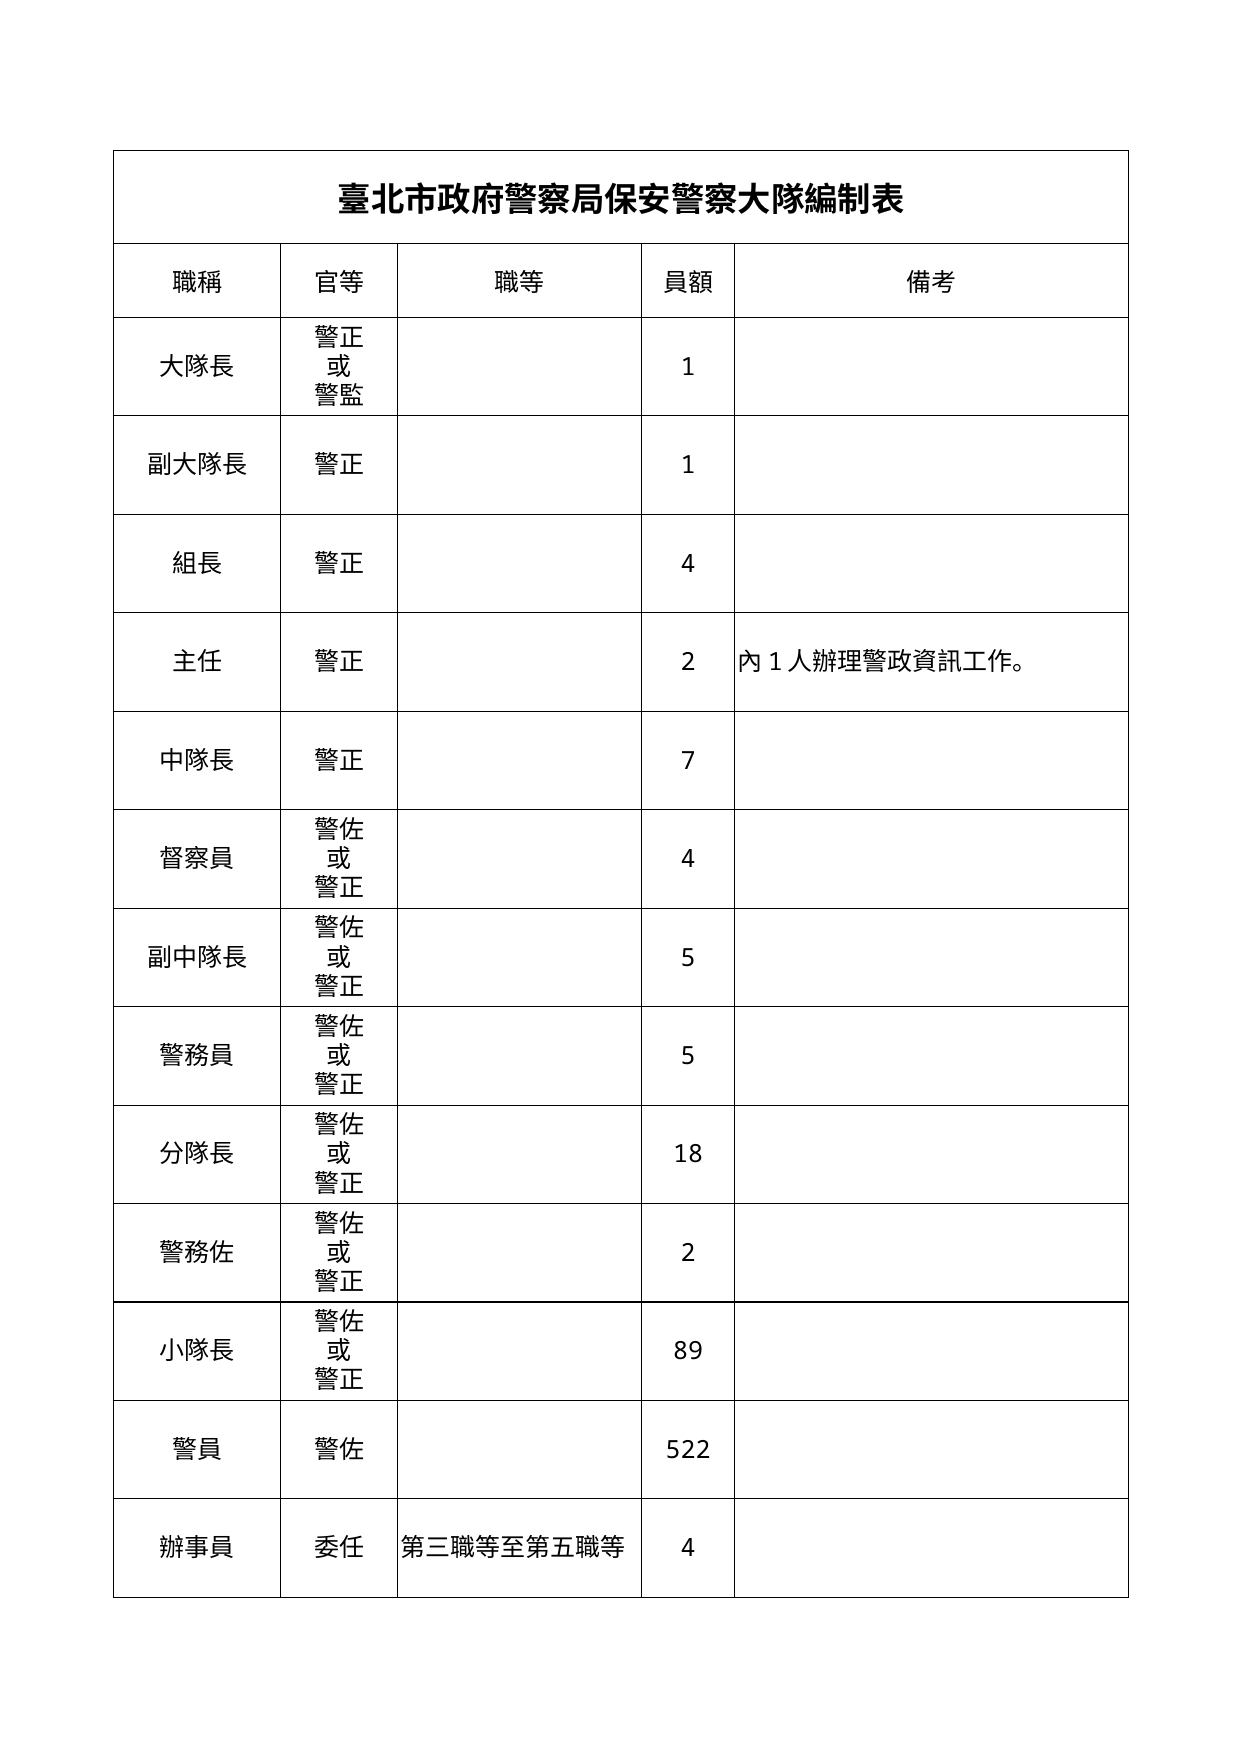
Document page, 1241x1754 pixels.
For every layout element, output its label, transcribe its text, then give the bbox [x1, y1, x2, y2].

table_cell [398, 416, 641, 514]
table_cell 警務員 [114, 1007, 280, 1104]
table_cell 備考 [735, 244, 1128, 317]
table_cell 警正 [281, 613, 397, 711]
table_cell [735, 1204, 1128, 1301]
table_cell 警佐 或 警正 [281, 1204, 397, 1301]
table_cell [398, 318, 641, 415]
table_cell 2 [642, 1204, 734, 1301]
table_cell [735, 712, 1128, 809]
table_cell [735, 515, 1128, 612]
table_cell 18 [642, 1106, 734, 1203]
table_cell 警佐 或 警正 [281, 1303, 397, 1400]
table_cell [735, 810, 1128, 908]
table_cell 警佐 或 警正 [281, 1106, 397, 1203]
table_cell 副大隊長 [114, 416, 280, 514]
table_cell 警正 [281, 712, 397, 809]
table_cell 警佐 或 警正 [281, 810, 397, 908]
table_cell 警務佐 [114, 1204, 280, 1301]
table_cell [735, 1499, 1128, 1597]
table_cell [735, 1303, 1128, 1400]
table_cell [735, 416, 1128, 514]
table_cell 主任 [114, 613, 280, 711]
table_cell [735, 1106, 1128, 1203]
table_cell 警佐 或 警正 [281, 909, 397, 1006]
table_cell [398, 1204, 641, 1301]
table_cell 大隊長 [114, 318, 280, 415]
table_cell 第三職等至第五職等 [398, 1499, 641, 1597]
table_cell [398, 1106, 641, 1203]
table_cell 警正 或 警監 [281, 318, 397, 415]
table_cell 警佐 或 警正 [281, 1007, 397, 1104]
table_cell 5 [642, 909, 734, 1006]
table_cell 7 [642, 712, 734, 809]
table_cell 1 [642, 318, 734, 415]
table_cell [398, 712, 641, 809]
table_cell 職等 [398, 244, 641, 317]
table_cell [398, 909, 641, 1006]
table_cell 分隊長 [114, 1106, 280, 1203]
table_cell [735, 1401, 1128, 1498]
table_cell 中隊長 [114, 712, 280, 809]
table_cell 委任 [281, 1499, 397, 1597]
table_cell 2 [642, 613, 734, 711]
table_cell 職稱 [114, 244, 280, 317]
table_cell 小隊長 [114, 1303, 280, 1400]
table_cell 警正 [281, 416, 397, 514]
table_cell [735, 909, 1128, 1006]
table_cell 1 [642, 416, 734, 514]
table_cell [398, 1401, 641, 1498]
table_cell 警正 [281, 515, 397, 612]
table_cell 員額 [642, 244, 734, 317]
table_header 臺北市政府警察局保安警察大隊編制表 [114, 151, 1128, 243]
table_cell [735, 318, 1128, 415]
table_cell 內1人辦理警政資訊工作。 [735, 613, 1128, 711]
table_cell [398, 810, 641, 908]
table_cell 5 [642, 1007, 734, 1104]
table_cell 522 [642, 1401, 734, 1498]
table_cell 警員 [114, 1401, 280, 1498]
table_cell [398, 613, 641, 711]
table_cell [398, 515, 641, 612]
table_cell 督察員 [114, 810, 280, 908]
table_cell 89 [642, 1303, 734, 1400]
table_cell 警佐 [281, 1401, 397, 1498]
table_cell 4 [642, 810, 734, 908]
table_cell 官等 [281, 244, 397, 317]
table_cell [398, 1007, 641, 1104]
table_cell 副中隊長 [114, 909, 280, 1006]
table_cell [398, 1303, 641, 1400]
table_cell [735, 1007, 1128, 1104]
table_cell 4 [642, 515, 734, 612]
table_cell 辦事員 [114, 1499, 280, 1597]
table_cell 組長 [114, 515, 280, 612]
table_cell 4 [642, 1499, 734, 1597]
